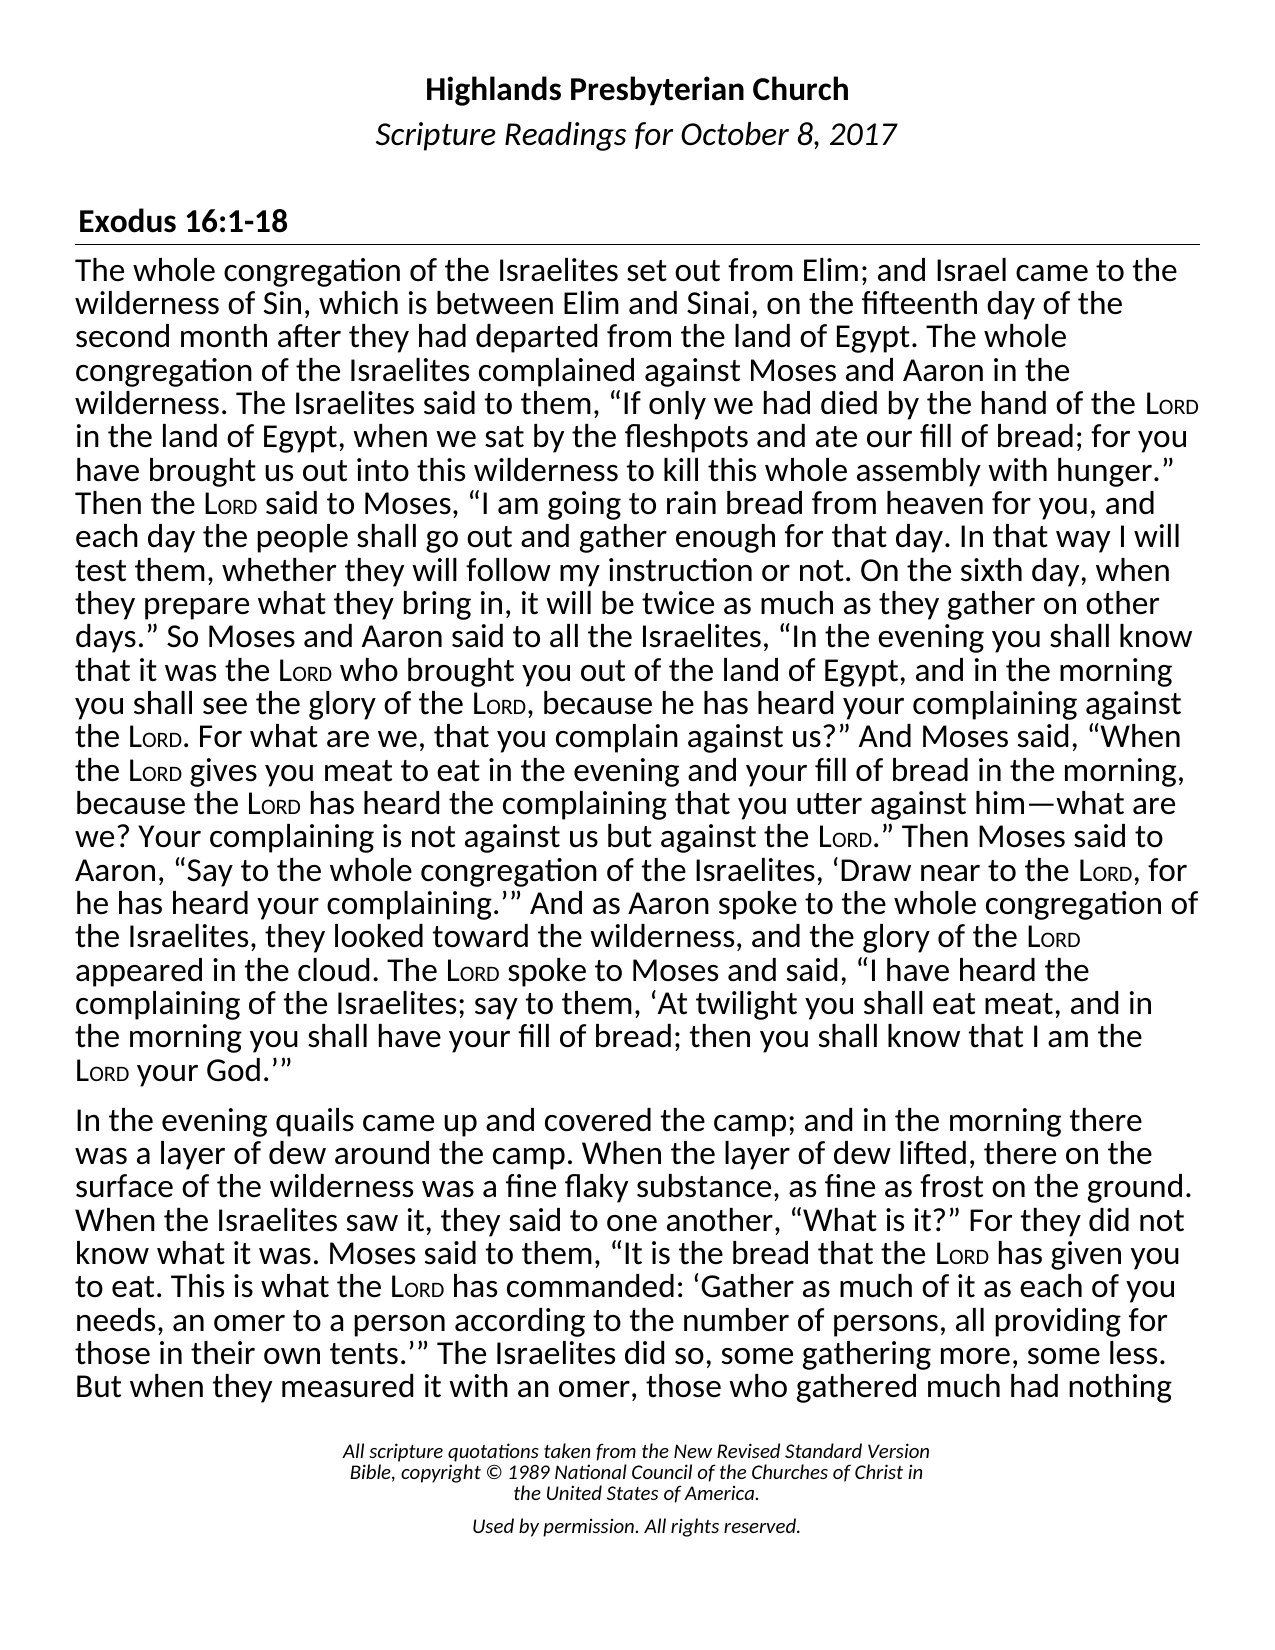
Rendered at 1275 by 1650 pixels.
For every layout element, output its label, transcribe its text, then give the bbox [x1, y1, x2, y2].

text The whole congregation of the Israelites set out from Elim; and Israel came to the wilderness of Sin, which is between Elim and Sinai, on the fifteenth day of the second month after they had departed from the land of Egypt. The whole congregation of the Israelites complained against Moses and Aaron in the wilderness. The Israelites said to them, “If only we had died by the hand of the Lord in the land of Egypt, when we sat by the fleshpots and ate our fill of bread; for you have brought us out into this wilderness to kill this whole assembly with hunger.” Then the Lord said to Moses, “I am going to rain bread from heaven for you, and each day the people shall go out and gather enough for that day. In that way I will test them, whether they will follow my instruction or not. On the sixth day, when they prepare what they bring in, it will be twice as much as they gather on other days.” So Moses and Aaron said to all the Israelites, “In the evening you shall know that it was the Lord who brought you out of the land of Egypt, and in the morning you shall see the glory of the Lord, because he has heard your complaining against the Lord. For what are we, that you complain against us?” And Moses said, “When the Lord gives you meat to eat in the evening and your fill of bread in the morning, because the Lord has heard the complaining that you utter against him—what are we? Your complaining is not against us but against the Lord.” Then Moses said to Aaron, “Say to the whole congregation of the Israelites, ‘Draw near to the Lord, for he has heard your complaining.’” And as Aaron spoke to the whole congregation of the Israelites, they looked toward the wilderness, and the glory of the Lord appeared in the cloud. The Lord spoke to Moses and said, “I have heard the complaining of the Israelites; say to them, ‘At twilight you shall eat meat, and in the morning you shall have your fill of bread; then you shall know that I am the Lord your God.’” [75, 256, 1200, 1089]
title Highlands Presbyterian Church [75, 75, 1200, 108]
text In the evening quails came up and covered the camp; and in the morning there was a layer of dew around the camp. When the layer of dew lifted, there on the surface of the wilderness was a fine flaky substance, as fine as frost on the ground. When the Israelites saw it, they said to one another, “What is it?” For they did not know what it was. Moses said to them, “It is the bread that the Lord has given you to eat. This is what the Lord has commanded: ‘Gather as much of it as each of you needs, an omer to a person according to the number of persons, all providing for those in their own tents.’” The Israelites did so, some gathering more, some less. But when they measured it with an omer, those who gathered much had nothing [75, 1106, 1200, 1406]
text Used by permission. All rights reserved. [337, 1518, 937, 1539]
subtitle Scripture Readings for October 8, 2017 [75, 120, 1200, 154]
text All scripture quotations taken from the New Revised Standard Version Bible, copyright © 1989 National Council of the Churches of Christ in the United States of America. [337, 1443, 937, 1506]
subtitle Exodus 16:1-18 [75, 204, 1200, 244]
